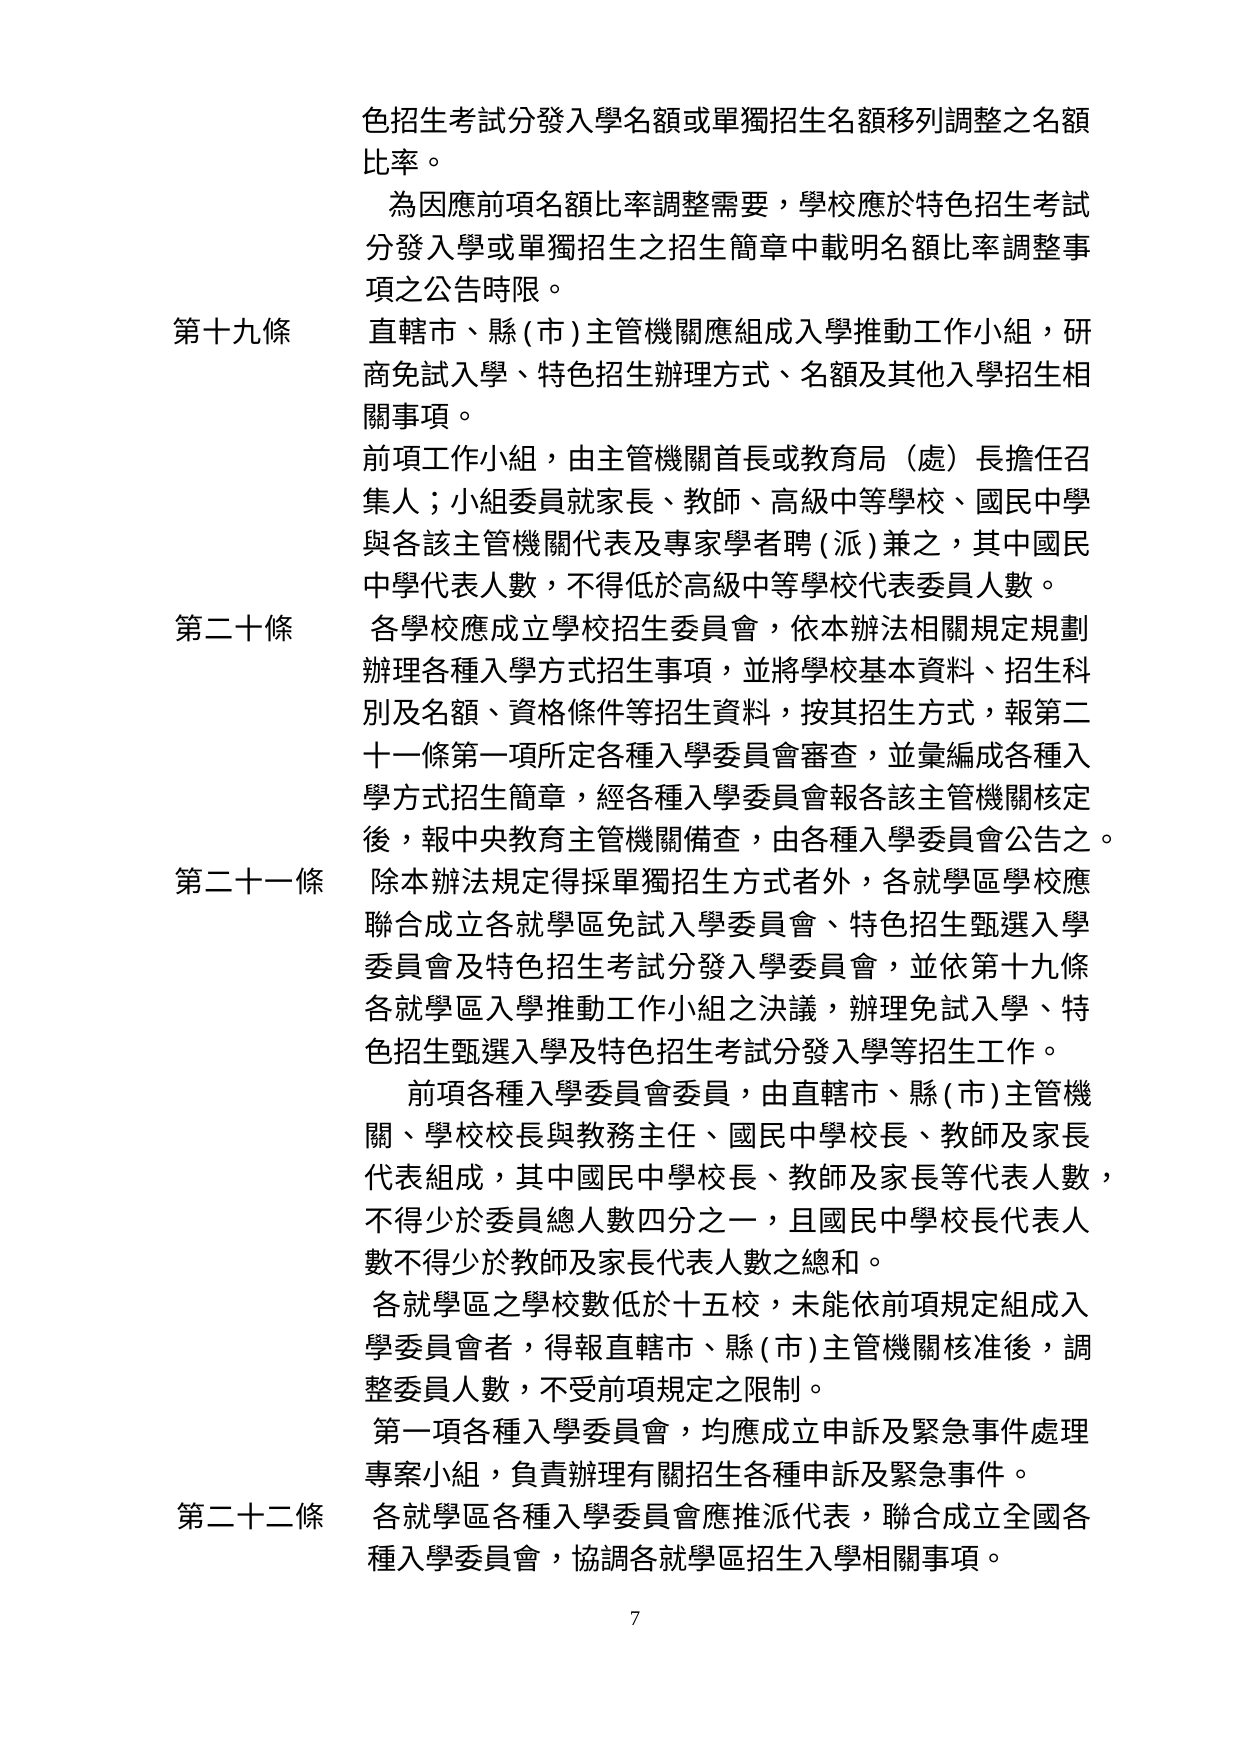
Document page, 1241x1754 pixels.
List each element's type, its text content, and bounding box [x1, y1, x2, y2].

text 第二十條 各學校應成立學校招生委員會，依本辦法相關規定規劃辦理各種入學方式招生事項，並將學校基本資料、招生科別及名額、資格條件等招生資料，按其招生方式，報第二十一條第一項所定各種入學委員會審查，並彙編成各種入學方式招生簡章，經各種入學委員會報各該主管機關核定後，報中央教育主管機關備查，由各種入學委員會公告之。 [174, 605, 1092, 859]
text 色招生考試分發入學名額或單獨招生名額移列調整之名額比率。 [246, 97, 1092, 182]
text 第一項各種入學委員會，均應成立申訴及緊急事件處理專案小組，負責辦理有關招生各種申訴及緊急事件。 [174, 1409, 1092, 1493]
text 第二十二條 各就學區各種入學委員會應推派代表，聯合成立全國各種入學委員會，協調各就學區招生入學相關事項。 [176, 1493, 1092, 1578]
text 各就學區之學校數低於十五校，未能依前項規定組成入學委員會者，得報直轄市、縣(市)主管機關核准後，調整委員人數，不受前項規定之限制。 [174, 1282, 1092, 1409]
text 為因應前項名額比率調整需要，學校應於特色招生考試分發入學或單獨招生之招生簡章中載明名額比率調整事項之公告時限。 [247, 182, 1092, 309]
text 前項各種入學委員會委員，由直轄市、縣(市)主管機關、學校校長與教務主任、國民中學校長、教師及家長代表組成，其中國民中學校長、教師及家長等代表人數，不得少於委員總人數四分之一，且國民中學校長代表人數不得少於教師及家長代表人數之總和。 [174, 1070, 1092, 1282]
text 第十九條 直轄市、縣(市)主管機關應組成入學推動工作小組，研商免試入學、特色招生辦理方式、名額及其他入學招生相關事項。 [173, 309, 1092, 436]
text 前項工作小組，由主管機關首長或教育局（處）長擔任召集人；小組委員就家長、教師、高級中等學校、國民中學與各該主管機關代表及專家學者聘(派)兼之，其中國民中學代表人數，不得低於高級中等學校代表委員人數。 [173, 436, 1092, 605]
text 第二十一條 除本辦法規定得採單獨招生方式者外，各就學區學校應聯合成立各就學區免試入學委員會、特色招生甄選入學委員會及特色招生考試分發入學委員會，並依第十九條各就學區入學推動工作小組之決議，辦理免試入學、特色招生甄選入學及特色招生考試分發入學等招生工作。 [174, 859, 1092, 1070]
